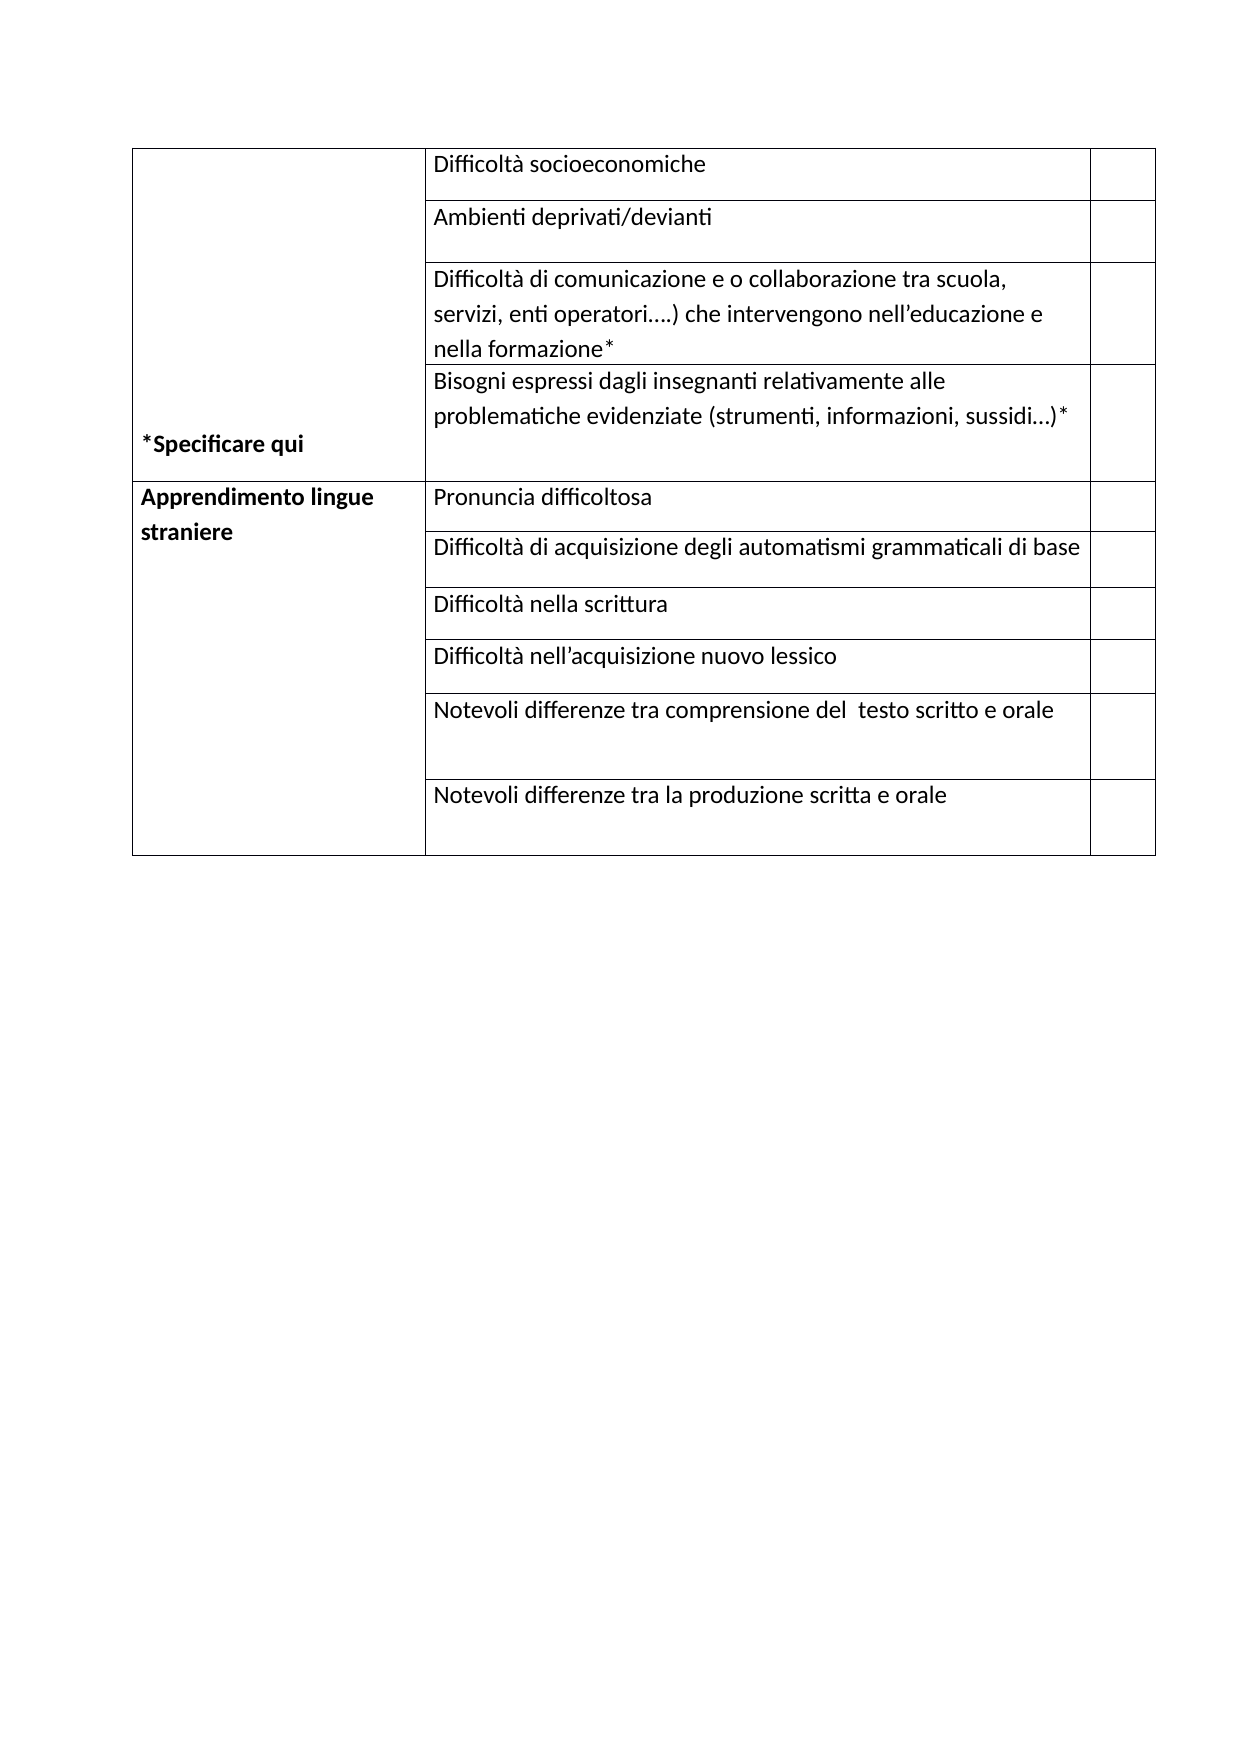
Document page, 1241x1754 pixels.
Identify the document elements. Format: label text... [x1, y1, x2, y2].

table_cell Ambienti deprivati/devianti [426, 201, 1090, 262]
table_cell Difficoltà di acquisizione degli automatismi grammaticali di base [426, 532, 1090, 587]
table_cell [1091, 149, 1155, 200]
table_cell Difficoltà di comunicazione e o collaborazione tra scuola, servizi, enti operatori….) che intervengono nell’educazione e nella formazione* [426, 263, 1090, 364]
table_cell [1091, 694, 1155, 778]
table_cell Bisogni espressi dagli insegnanti relativamente alle problematiche evidenziate (strumenti, informazioni, sussidi…)* [426, 365, 1090, 481]
table_cell [1091, 365, 1155, 481]
table_cell Difficoltà nella scrittura [426, 588, 1090, 639]
table_cell [1091, 482, 1155, 531]
table_cell Apprendimento lingue straniere [133, 482, 425, 855]
table_cell Notevoli differenze tra la produzione scritta e orale [426, 780, 1090, 855]
table_cell [1091, 532, 1155, 587]
table_cell [1091, 201, 1155, 262]
table_cell Difficoltà socioeconomiche [426, 149, 1090, 200]
table_cell [1091, 640, 1155, 693]
table_cell [1091, 780, 1155, 855]
table_cell Pronuncia difficoltosa [426, 482, 1090, 531]
table_cell Difficoltà nell’acquisizione nuovo lessico [426, 640, 1090, 693]
table_cell [1091, 263, 1155, 364]
table_cell [1091, 588, 1155, 639]
table_cell Notevoli differenze tra comprensione del testo scritto e orale [426, 694, 1090, 778]
table_cell *Specificare qui [133, 149, 425, 481]
